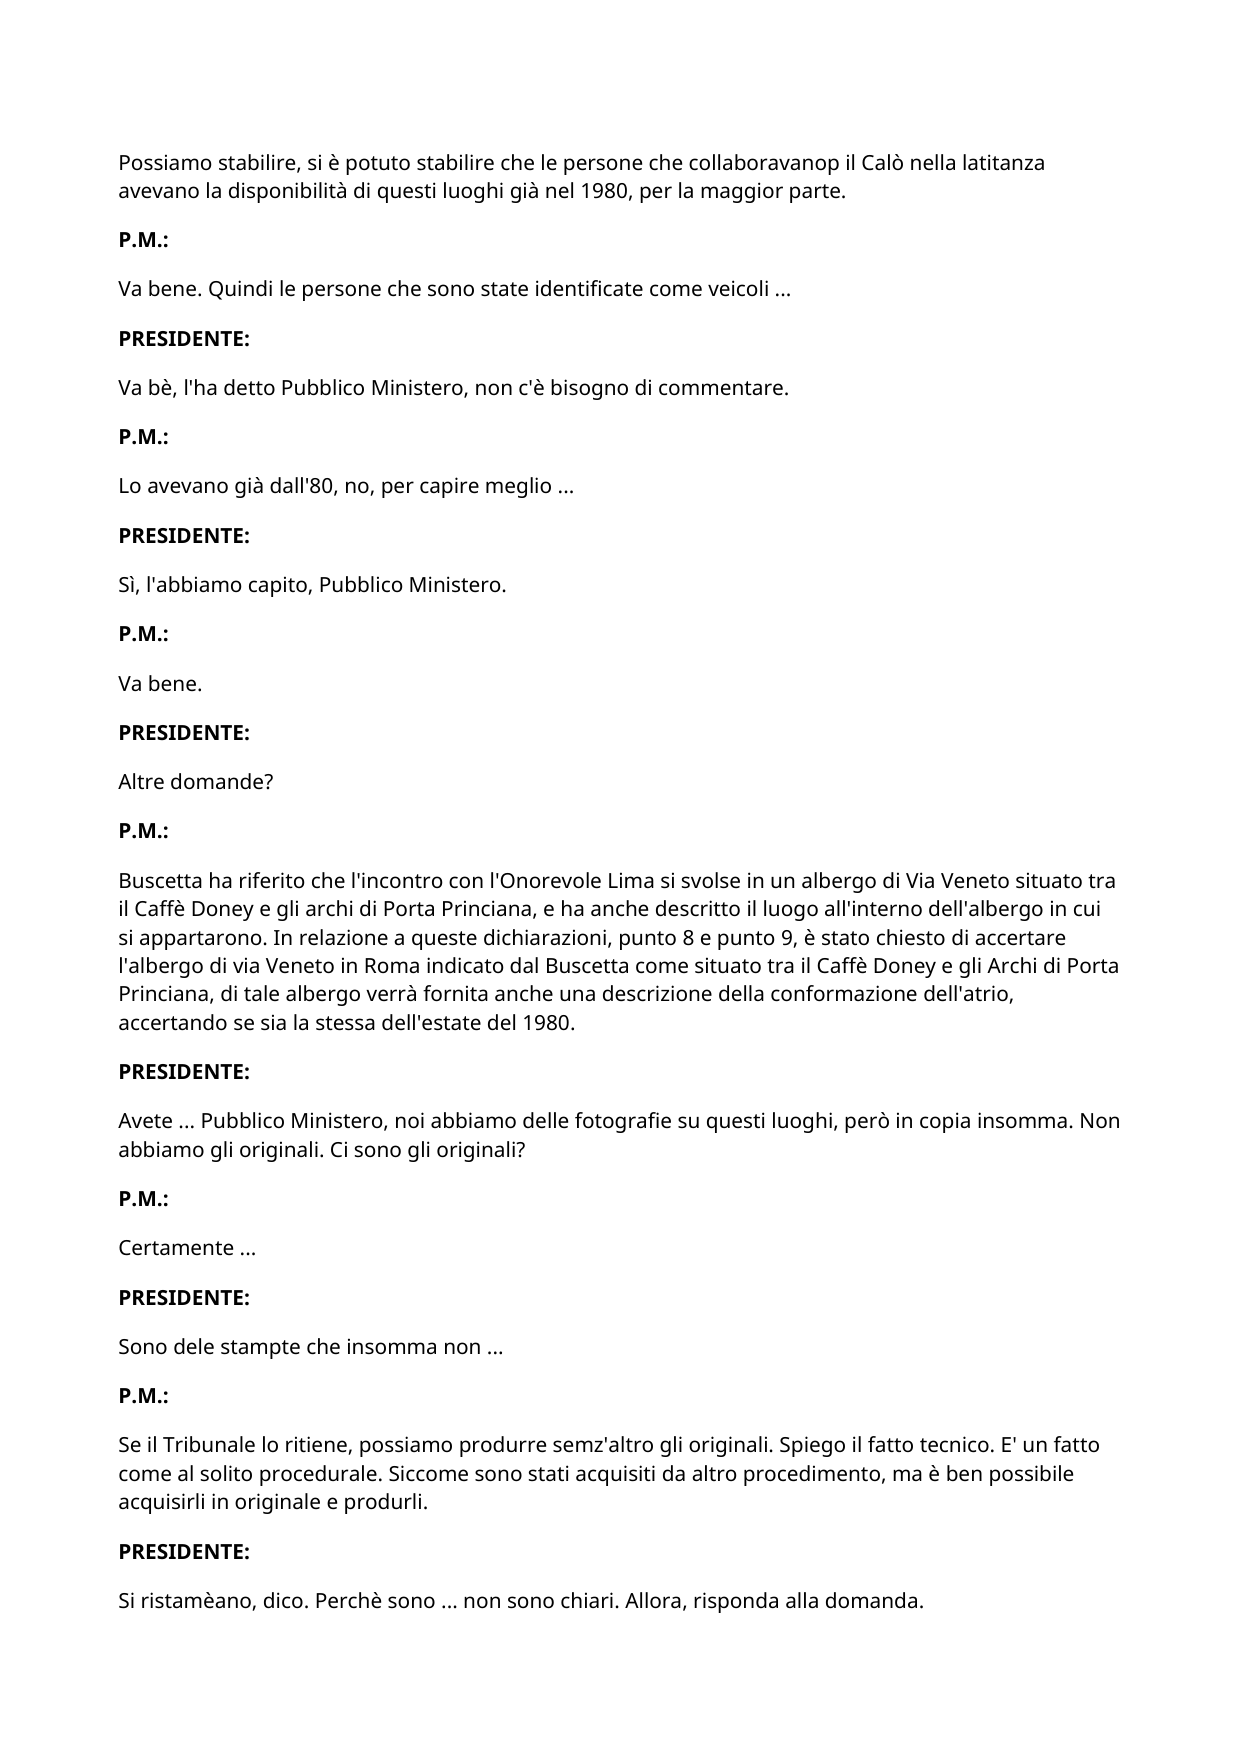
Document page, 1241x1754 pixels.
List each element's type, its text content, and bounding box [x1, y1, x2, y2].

text Va bè, l'ha detto Pubblico Ministero, non c'è bisogno di commentare. [118, 373, 1122, 402]
text Certamente ... [118, 1233, 1122, 1262]
text Se il Tribunale lo ritiene, possiamo produrre semz'altro gli originali. Spiego il fatto tecnico. E' un fatto come al solito procedurale. Siccome sono stati acquisiti da altro procedimento, ma è ben possibile acquisirli in originale e produrli. [118, 1431, 1122, 1516]
text Va bene. [118, 669, 1122, 697]
text Si ristamèano, dico. Perchè sono ... non sono chiari. Allora, risponda alla domanda. [118, 1586, 1122, 1614]
text P.M.: [118, 422, 1122, 451]
text Altre domande? [118, 767, 1122, 796]
text Lo avevano già dall'80, no, per capire meglio ... [118, 472, 1122, 500]
text Sono dele stampte che insomma non ... [118, 1332, 1122, 1361]
text P.M.: [118, 1381, 1122, 1410]
text P.M.: [118, 1184, 1122, 1213]
text PRESIDENTE: [118, 1537, 1122, 1565]
text PRESIDENTE: [118, 1057, 1122, 1086]
text Va bene. Quindi le persone che sono state identificate come veicoli ... [118, 274, 1122, 303]
text PRESIDENTE: [118, 718, 1122, 746]
text PRESIDENTE: [118, 521, 1122, 549]
text P.M.: [118, 817, 1122, 845]
text Avete ... Pubblico Ministero, noi abbiamo delle fotografie su questi luoghi, però in copia insomma. Non abbiamo gli originali. Ci sono gli originali? [118, 1107, 1122, 1163]
text P.M.: [118, 619, 1122, 648]
text P.M.: [118, 225, 1122, 254]
text Sì, l'abbiamo capito, Pubblico Ministero. [118, 570, 1122, 599]
text PRESIDENTE: [118, 1283, 1122, 1311]
text PRESIDENTE: [118, 324, 1122, 352]
text Possiamo stabilire, si è potuto stabilire che le persone che collaboravanop il Calò nella latitanza avevano la disponibilità di questi luoghi già nel 1980, per la maggior parte. [118, 148, 1122, 204]
text Buscetta ha riferito che l'incontro con l'Onorevole Lima si svolse in un albergo di Via Veneto situato tra il Caffè Doney e gli archi di Porta Princiana, e ha anche descritto il luogo all'interno dell'albergo in cui si appartarono. In relazione a queste dichiarazioni, punto 8 e punto 9, è stato chiesto di accertare l'albergo di via Veneto in Roma indicato dal Buscetta come situato tra il Caffè Doney e gli Archi di Porta Princiana, di tale albergo verrà fornita anche una descrizione della conformazione dell'atrio, accertando se sia la stessa dell'estate del 1980. [118, 866, 1122, 1036]
